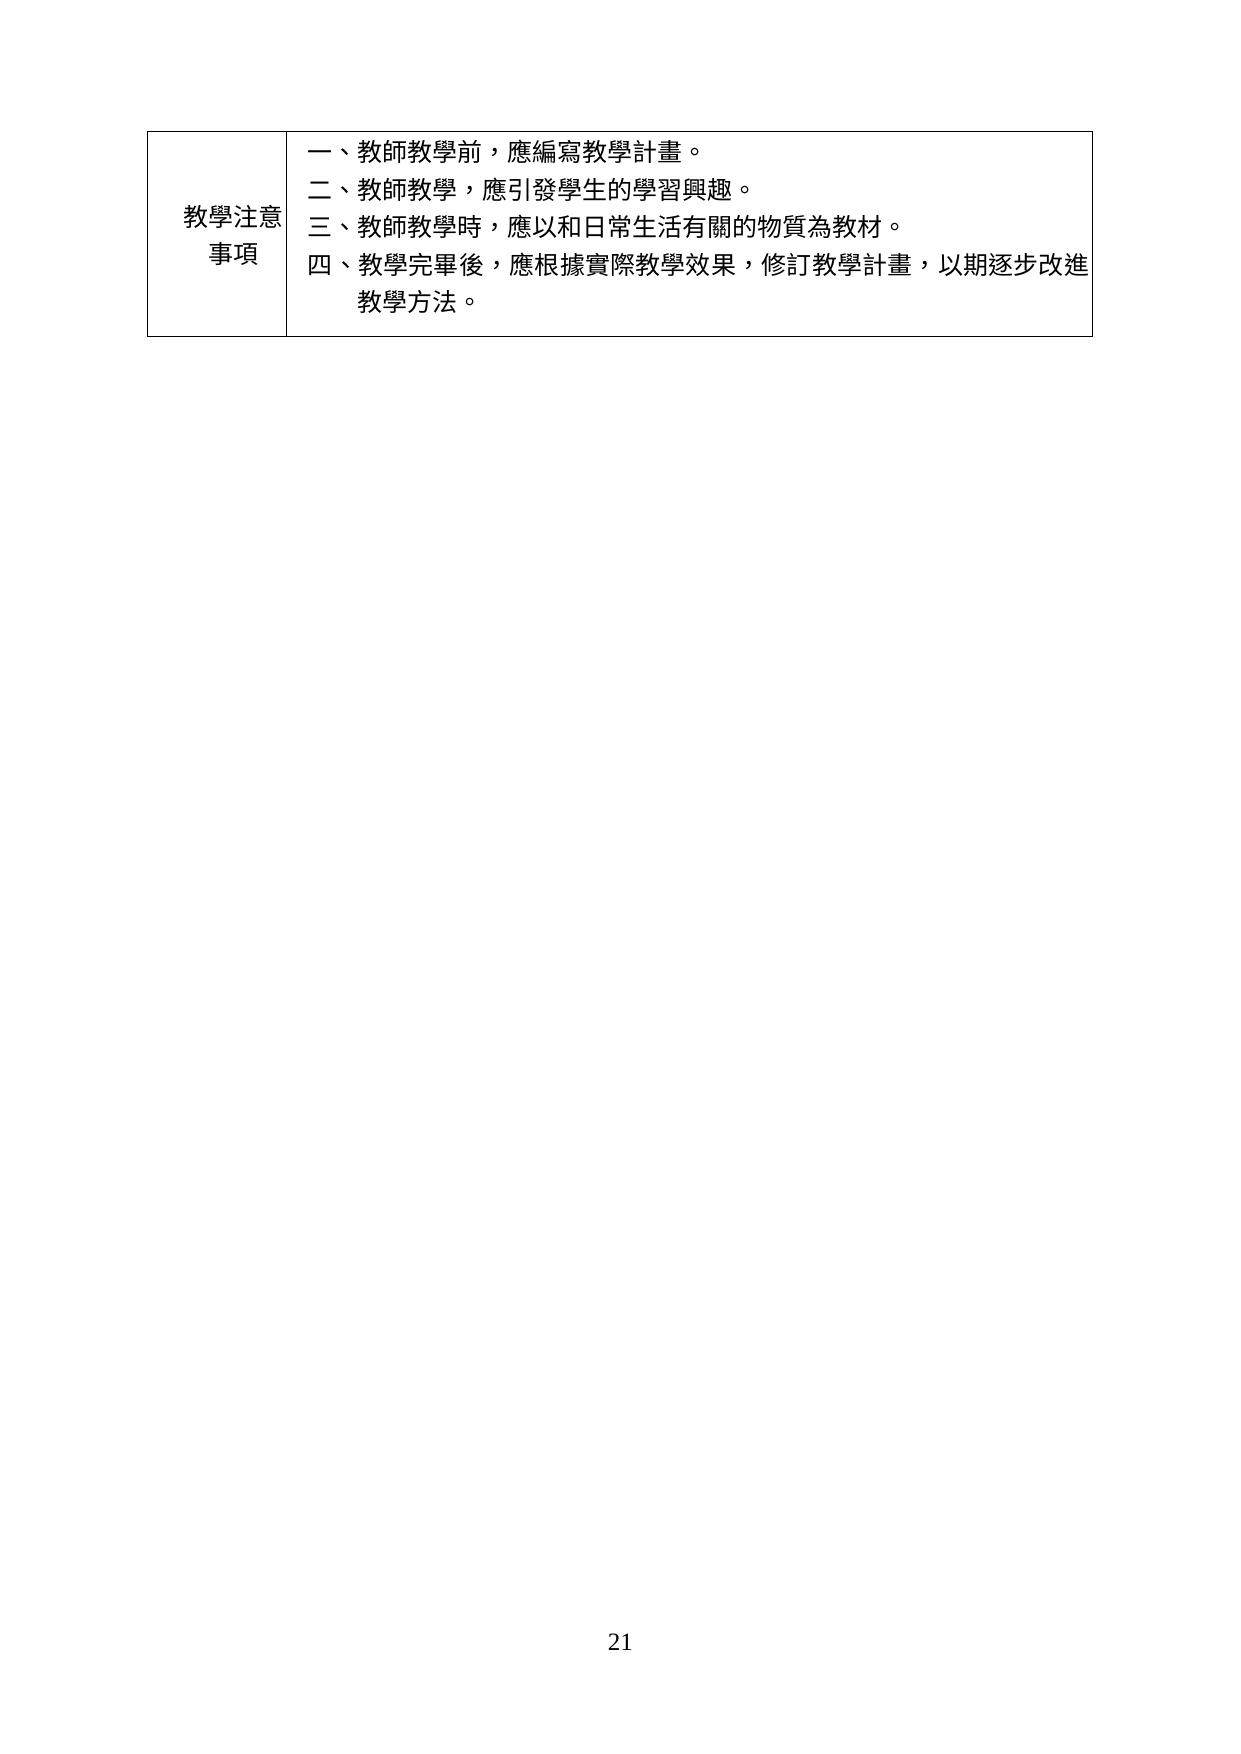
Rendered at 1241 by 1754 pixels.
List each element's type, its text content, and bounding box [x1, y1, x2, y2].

table_cell 一、教師教學前，應編寫教學計畫。 二、教師教學，應引發學生的學習興趣。 三、教師教學時，應以和日常生活有關的物質為教材。 四、教學完畢後，應根據實際教學效果，修訂教學計畫，以期逐步改進教學方法。 [287, 132, 1092, 336]
table_cell 教學注意 事項 [148, 132, 286, 336]
